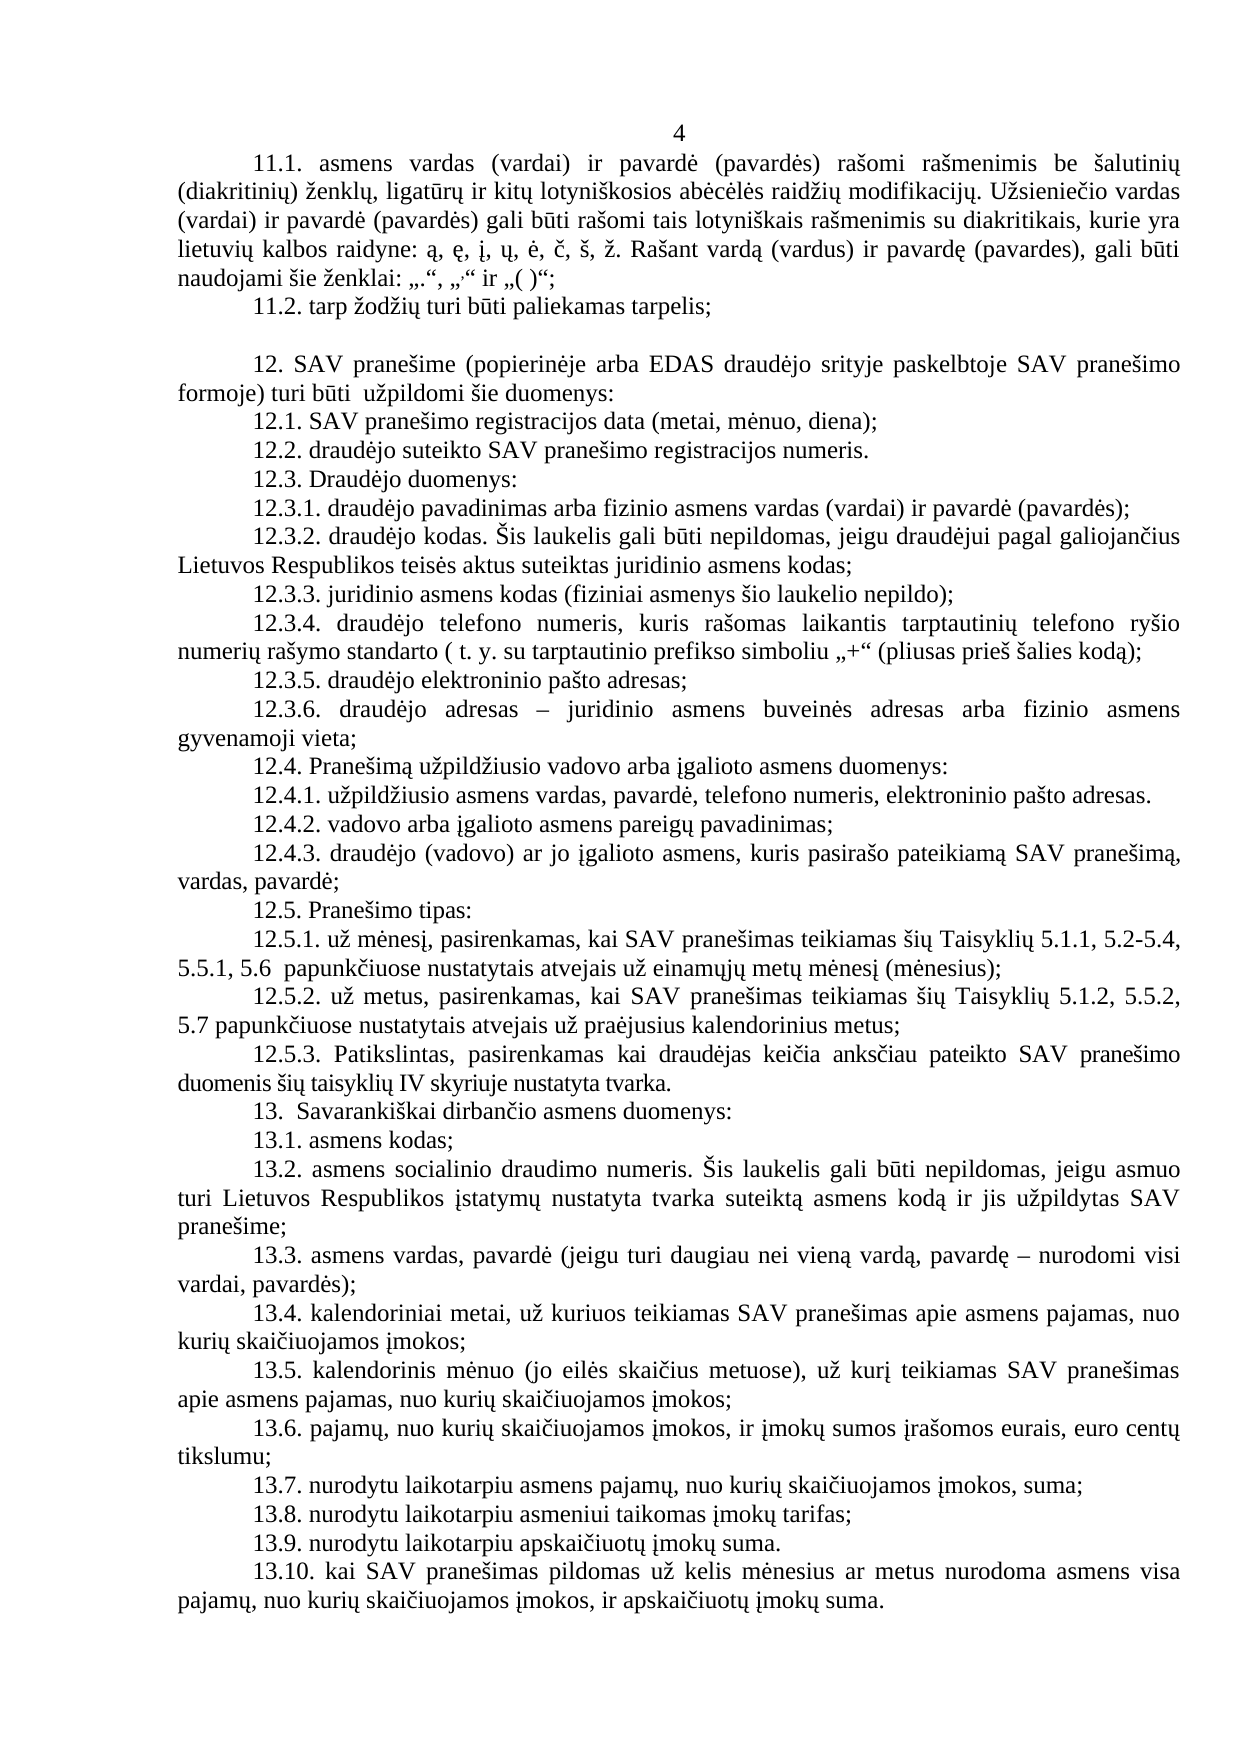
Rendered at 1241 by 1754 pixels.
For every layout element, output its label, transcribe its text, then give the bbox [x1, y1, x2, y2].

text 11.2. tarp žodžių turi būti paliekamas tarpelis; [177, 291, 1181, 320]
text 12.3.3. juridinio asmens kodas (fiziniai asmenys šio laukelio nepildo); [177, 579, 1181, 608]
text 12.3.5. draudėjo elektroninio pašto adresas; [177, 665, 1181, 694]
text 12.5. Pranešimo tipas: [177, 895, 1181, 924]
text 13.10. kai SAV pranešimas pildomas už kelis mėnesius ar metus nurodoma asmens visa pajamų, nuo kurių skaičiuojamos įmokos, ir apskaičiuotų įmokų suma. [177, 1556, 1181, 1614]
text 12.4.3. draudėjo (vadovo) ar jo įgalioto asmens, kuris pasirašo pateikiamą SAV pranešimą, vardas, pavardė; [177, 838, 1181, 895]
text 13. Savarankiškai dirbančio asmens duomenys: [177, 1096, 1181, 1125]
text 13.3. asmens vardas, pavardė (jeigu turi daugiau nei vieną vardą, pavardę – nurodomi visi vardai, pavardės); [177, 1240, 1181, 1298]
text 13.2. asmens socialinio draudimo numeris. Šis laukelis gali būti nepildomas, jeigu asmuo turi Lietuvos Respublikos įstatymų nustatyta tvarka suteiktą asmens kodą ir jis užpildytas SAV pranešime; [177, 1154, 1181, 1240]
text 13.1. asmens kodas; [177, 1125, 1181, 1154]
text 12.3.1. draudėjo pavadinimas arba fizinio asmens vardas (vardai) ir pavardė (pavardės); [177, 493, 1181, 521]
text 12.3.4. draudėjo telefono numeris, kuris rašomas laikantis tarptautinių telefono ryšio numerių rašymo standarto ( t. y. su tarptautinio prefikso simboliu „+“ (pliusas prieš šalies kodą); [177, 608, 1181, 665]
text 12.4. Pranešimą užpildžiusio vadovo arba įgalioto asmens duomenys: [177, 751, 1181, 780]
text 12.5.3. Patikslintas, pasirenkamas kai draudėjas keičia anksčiau pateikto SAV pranešimo duomenis šių taisyklių IV skyriuje nustatyta tvarka. [177, 1039, 1181, 1096]
text 12.3. Draudėjo duomenys: [177, 464, 1181, 493]
text 13.4. kalendoriniai metai, už kuriuos teikiamas SAV pranešimas apie asmens pajamas, nuo kurių skaičiuojamos įmokos; [177, 1298, 1181, 1355]
text 12.5.1. už mėnesį, pasirenkamas, kai SAV pranešimas teikiamas šių Taisyklių 5.1.1, 5.2-5.4, 5.5.1, 5.6 papunkčiuose nustatytais atvejais už einamųjų metų mėnesį (mėnesius); [177, 924, 1181, 981]
text 13.8. nurodytu laikotarpiu asmeniui taikomas įmokų tarifas; [177, 1499, 1181, 1528]
text 12.3.6. draudėjo adresas – juridinio asmens buveinės adresas arba fizinio asmens gyvenamoji vieta; [177, 694, 1181, 751]
text 13.5. kalendorinis mėnuo (jo eilės skaičius metuose), už kurį teikiamas SAV pranešimas apie asmens pajamas, nuo kurių skaičiuojamos įmokos; [177, 1355, 1181, 1413]
text 13.6. pajamų, nuo kurių skaičiuojamos įmokos, ir įmokų sumos įrašomos eurais, euro centų tikslumu; [177, 1413, 1181, 1470]
text 13.7. nurodytu laikotarpiu asmens pajamų, nuo kurių skaičiuojamos įmokos, suma; [177, 1470, 1181, 1499]
text 12.2. draudėjo suteikto SAV pranešimo registracijos numeris. [177, 435, 1181, 464]
text 12.5.2. už metus, pasirenkamas, kai SAV pranešimas teikiamas šių Taisyklių 5.1.2, 5.5.2, 5.7 papunkčiuose nustatytais atvejais už praėjusius kalendorinius metus; [177, 981, 1181, 1039]
text 12.4.2. vadovo arba įgalioto asmens pareigų pavadinimas; [177, 809, 1181, 838]
text 11.1. asmens vardas (vardai) ir pavardė (pavardės) rašomi rašmenimis be šalutinių (diakritinių) ženklų, ligatūrų ir kitų lotyniškosios abėcėlės raidžių modifikacijų. Užsieniečio vardas (vardai) ir pavardė (pavardės) gali būti rašomi tais lotyniškais rašmenimis su diakritikais, kurie yra lietuvių kalbos raidyne: ą, ę, į, ų, ė, č, š, ž. Rašant vardą (vardus) ir pavardę (pavardes), gali būti naudojami šie ženklai: „.“, „,“ ir „( )“; [177, 148, 1181, 291]
text 13.9. nurodytu laikotarpiu apskaičiuotų įmokų suma. [177, 1528, 1181, 1556]
text 12.1. SAV pranešimo registracijos data (metai, mėnuo, diena); [177, 406, 1181, 435]
text 12. SAV pranešime (popierinėje arba EDAS draudėjo srityje paskelbtoje SAV pranešimo formoje) turi būti užpildomi šie duomenys: [177, 349, 1181, 406]
text 12.4.1. užpildžiusio asmens vardas, pavardė, telefono numeris, elektroninio pašto adresas. [177, 780, 1181, 809]
text 12.3.2. draudėjo kodas. Šis laukelis gali būti nepildomas, jeigu draudėjui pagal galiojančius Lietuvos Respublikos teisės aktus suteiktas juridinio asmens kodas; [177, 521, 1181, 579]
